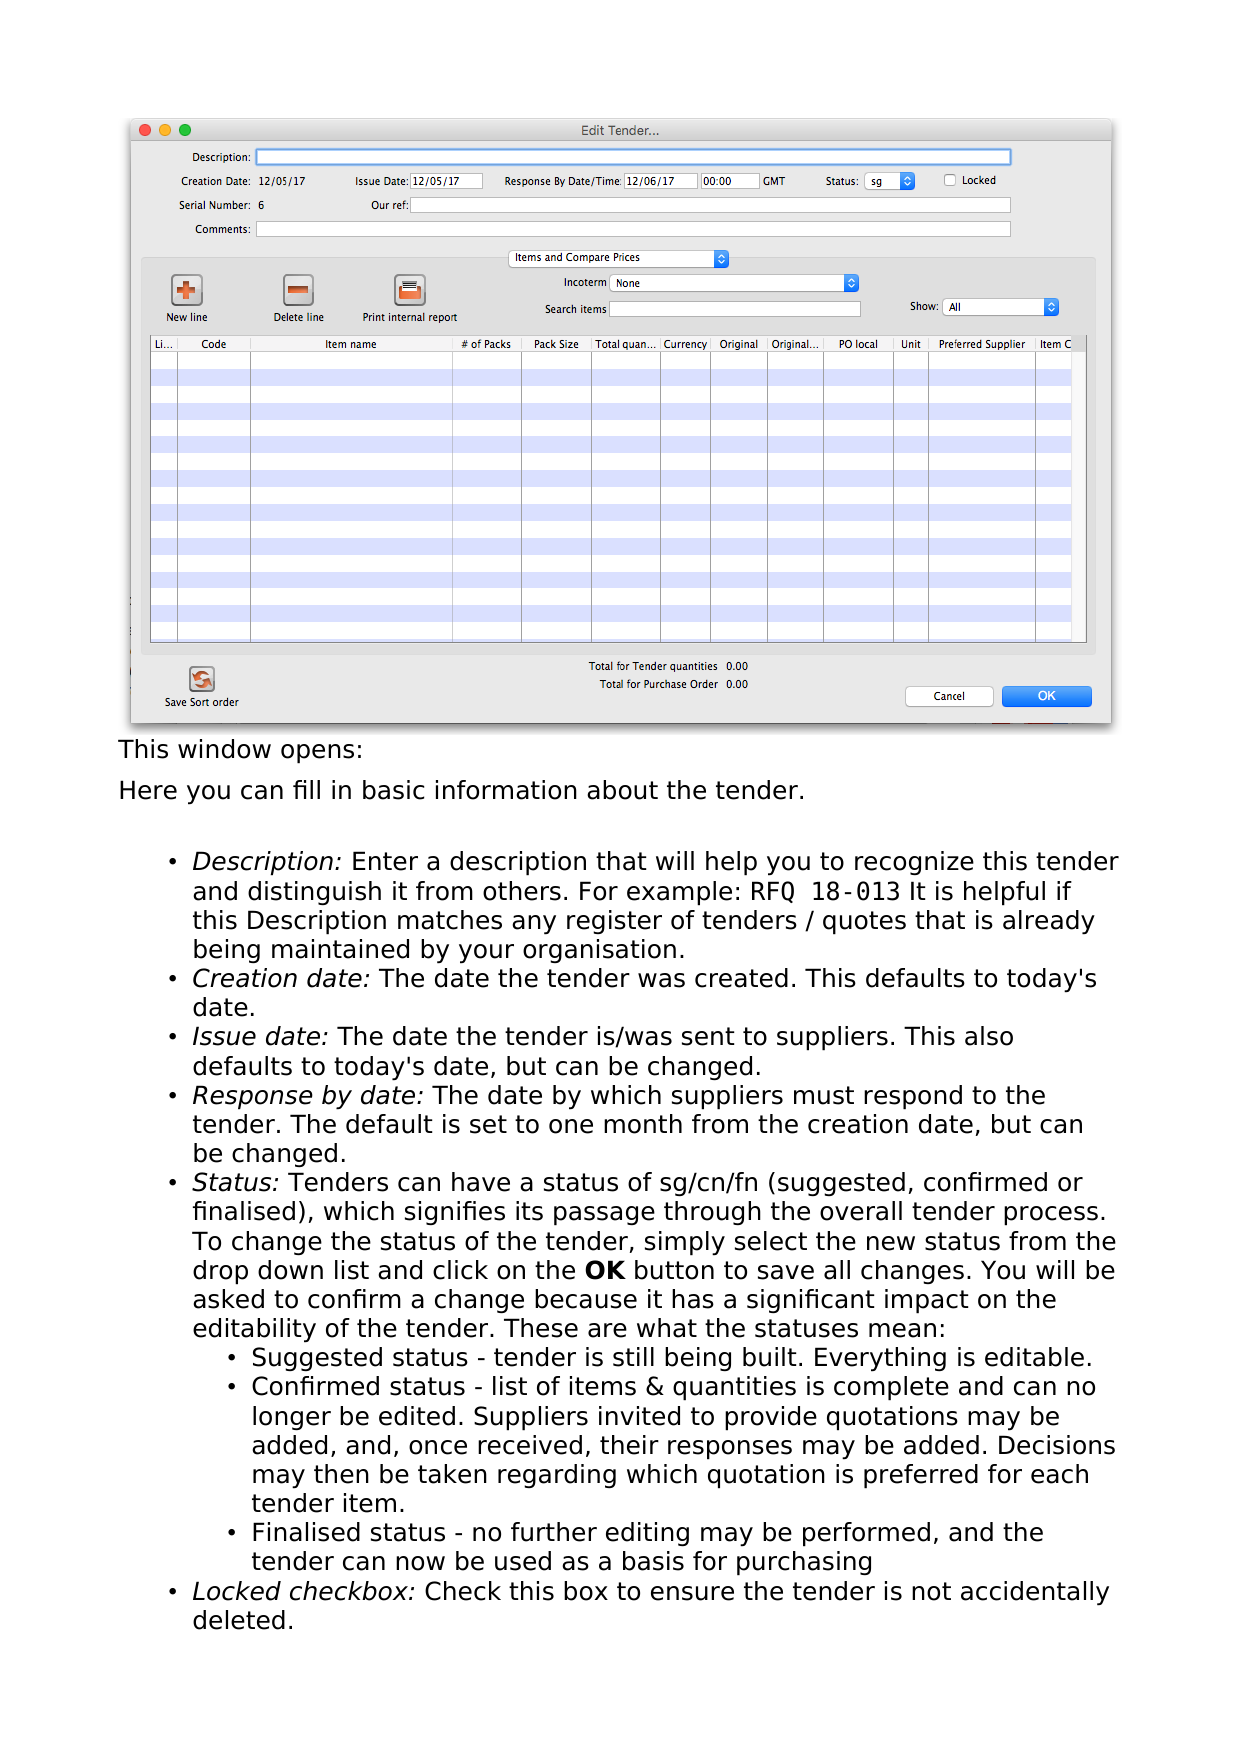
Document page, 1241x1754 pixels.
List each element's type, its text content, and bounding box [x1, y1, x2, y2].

list Confirmed status - list of items & quantities is complete and can no longer be edited. Suppliers invited to provide quotations may be added, and, once received, their responses may be added. Decisions may then be taken regarding which quotation is preferred for each tender item. [236, 1373, 1122, 1518]
list Locked checkbox: Check this box to ensure the tender is not accidentally deleted. [177, 1577, 1122, 1635]
list Status: Tenders can have a status of sg/cn/fn (suggested, confirmed or finalised), which signifies its passage through the overall tender process. To change the status of the tender, simply select the new status from the drop down list and click on the OK button to save all changes. You will be asked to confirm a change because it has a significant impact on the editability of the tender. These are what the statuses mean: [177, 1168, 1122, 1343]
text This window opens: [118, 735, 1122, 764]
list Description: Enter a description that will help you to recognize this tender and distinguish it from others. For example: RFQ 18-013 It is helpful if this Description matches any register of tenders / quotes that is already being maintained by your organisation. [177, 848, 1122, 964]
list Response by date: The date by which suppliers must respond to the tender. The default is set to one month from the creation date, but can be changed. [177, 1081, 1122, 1168]
list Suggested status - tender is still being built. Everything is editable. [236, 1343, 1122, 1373]
text Here you can fill in basic information about the tender. [118, 776, 1122, 806]
list Creation date: The date the tender was created. This defaults to today's date. [177, 964, 1122, 1023]
picture [118, 118, 1123, 735]
list Finalised status - no further editing may be performed, and the tender can now be used as a basis for purchasing [236, 1518, 1122, 1577]
list Issue date: The date the tender is/was sent to suppliers. This also defaults to today's date, but can be changed. [177, 1023, 1122, 1081]
